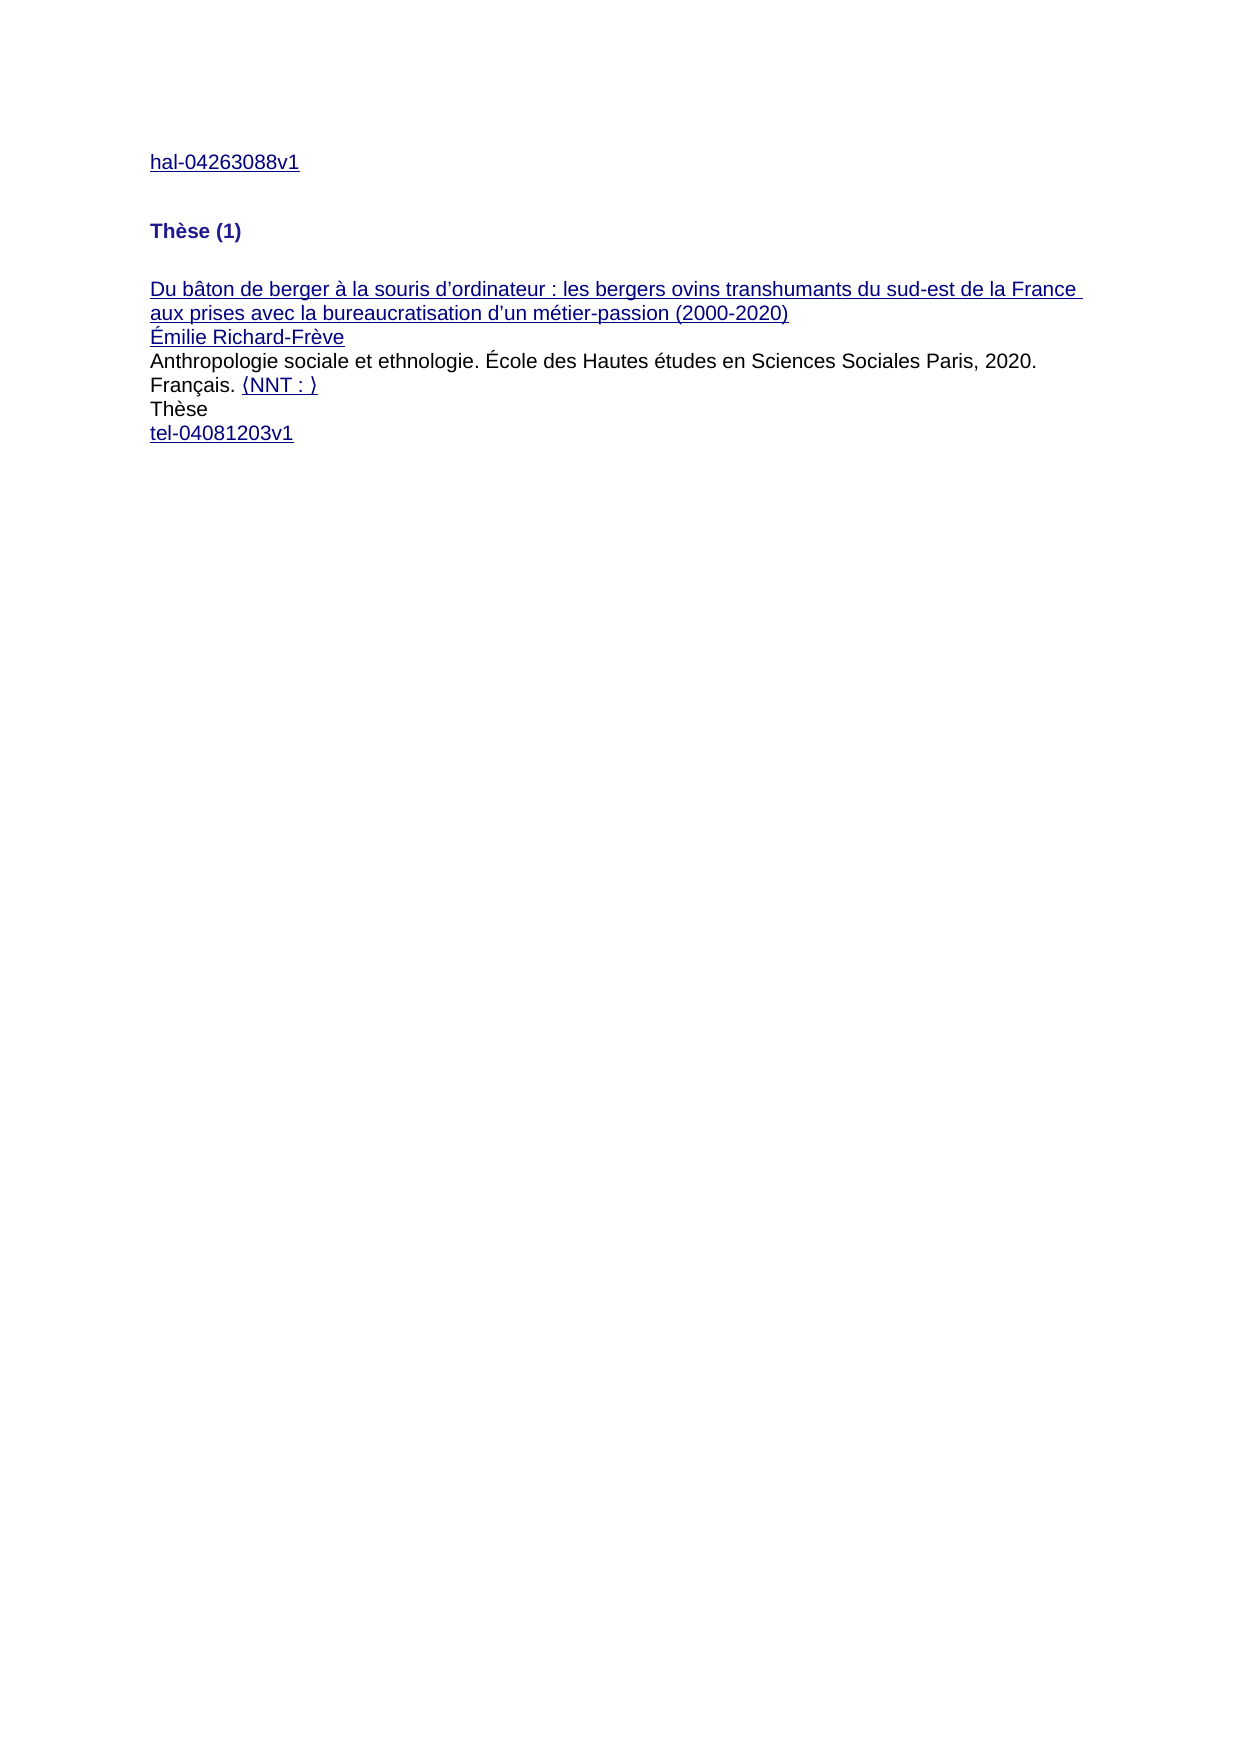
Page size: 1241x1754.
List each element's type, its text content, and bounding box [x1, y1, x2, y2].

table_header Du bâton de berger à la souris d’ordinateur : les bergers ovins transhumants du sud-est de la France aux prises avec la bureaucratisation d’un métier-passion (2000-2020) Émilie Richard-Frève Anthropologie sociale et ethnologie. École des Hautes études en Sciences Sociales Paris, 2020. Français. ⟨NNT : ⟩ Thèse tel-04081203v1 [150, 277, 1090, 445]
subtitle Thèse (1) [150, 219, 1090, 243]
table_cell hal-04263088v1 [150, 150, 1090, 174]
